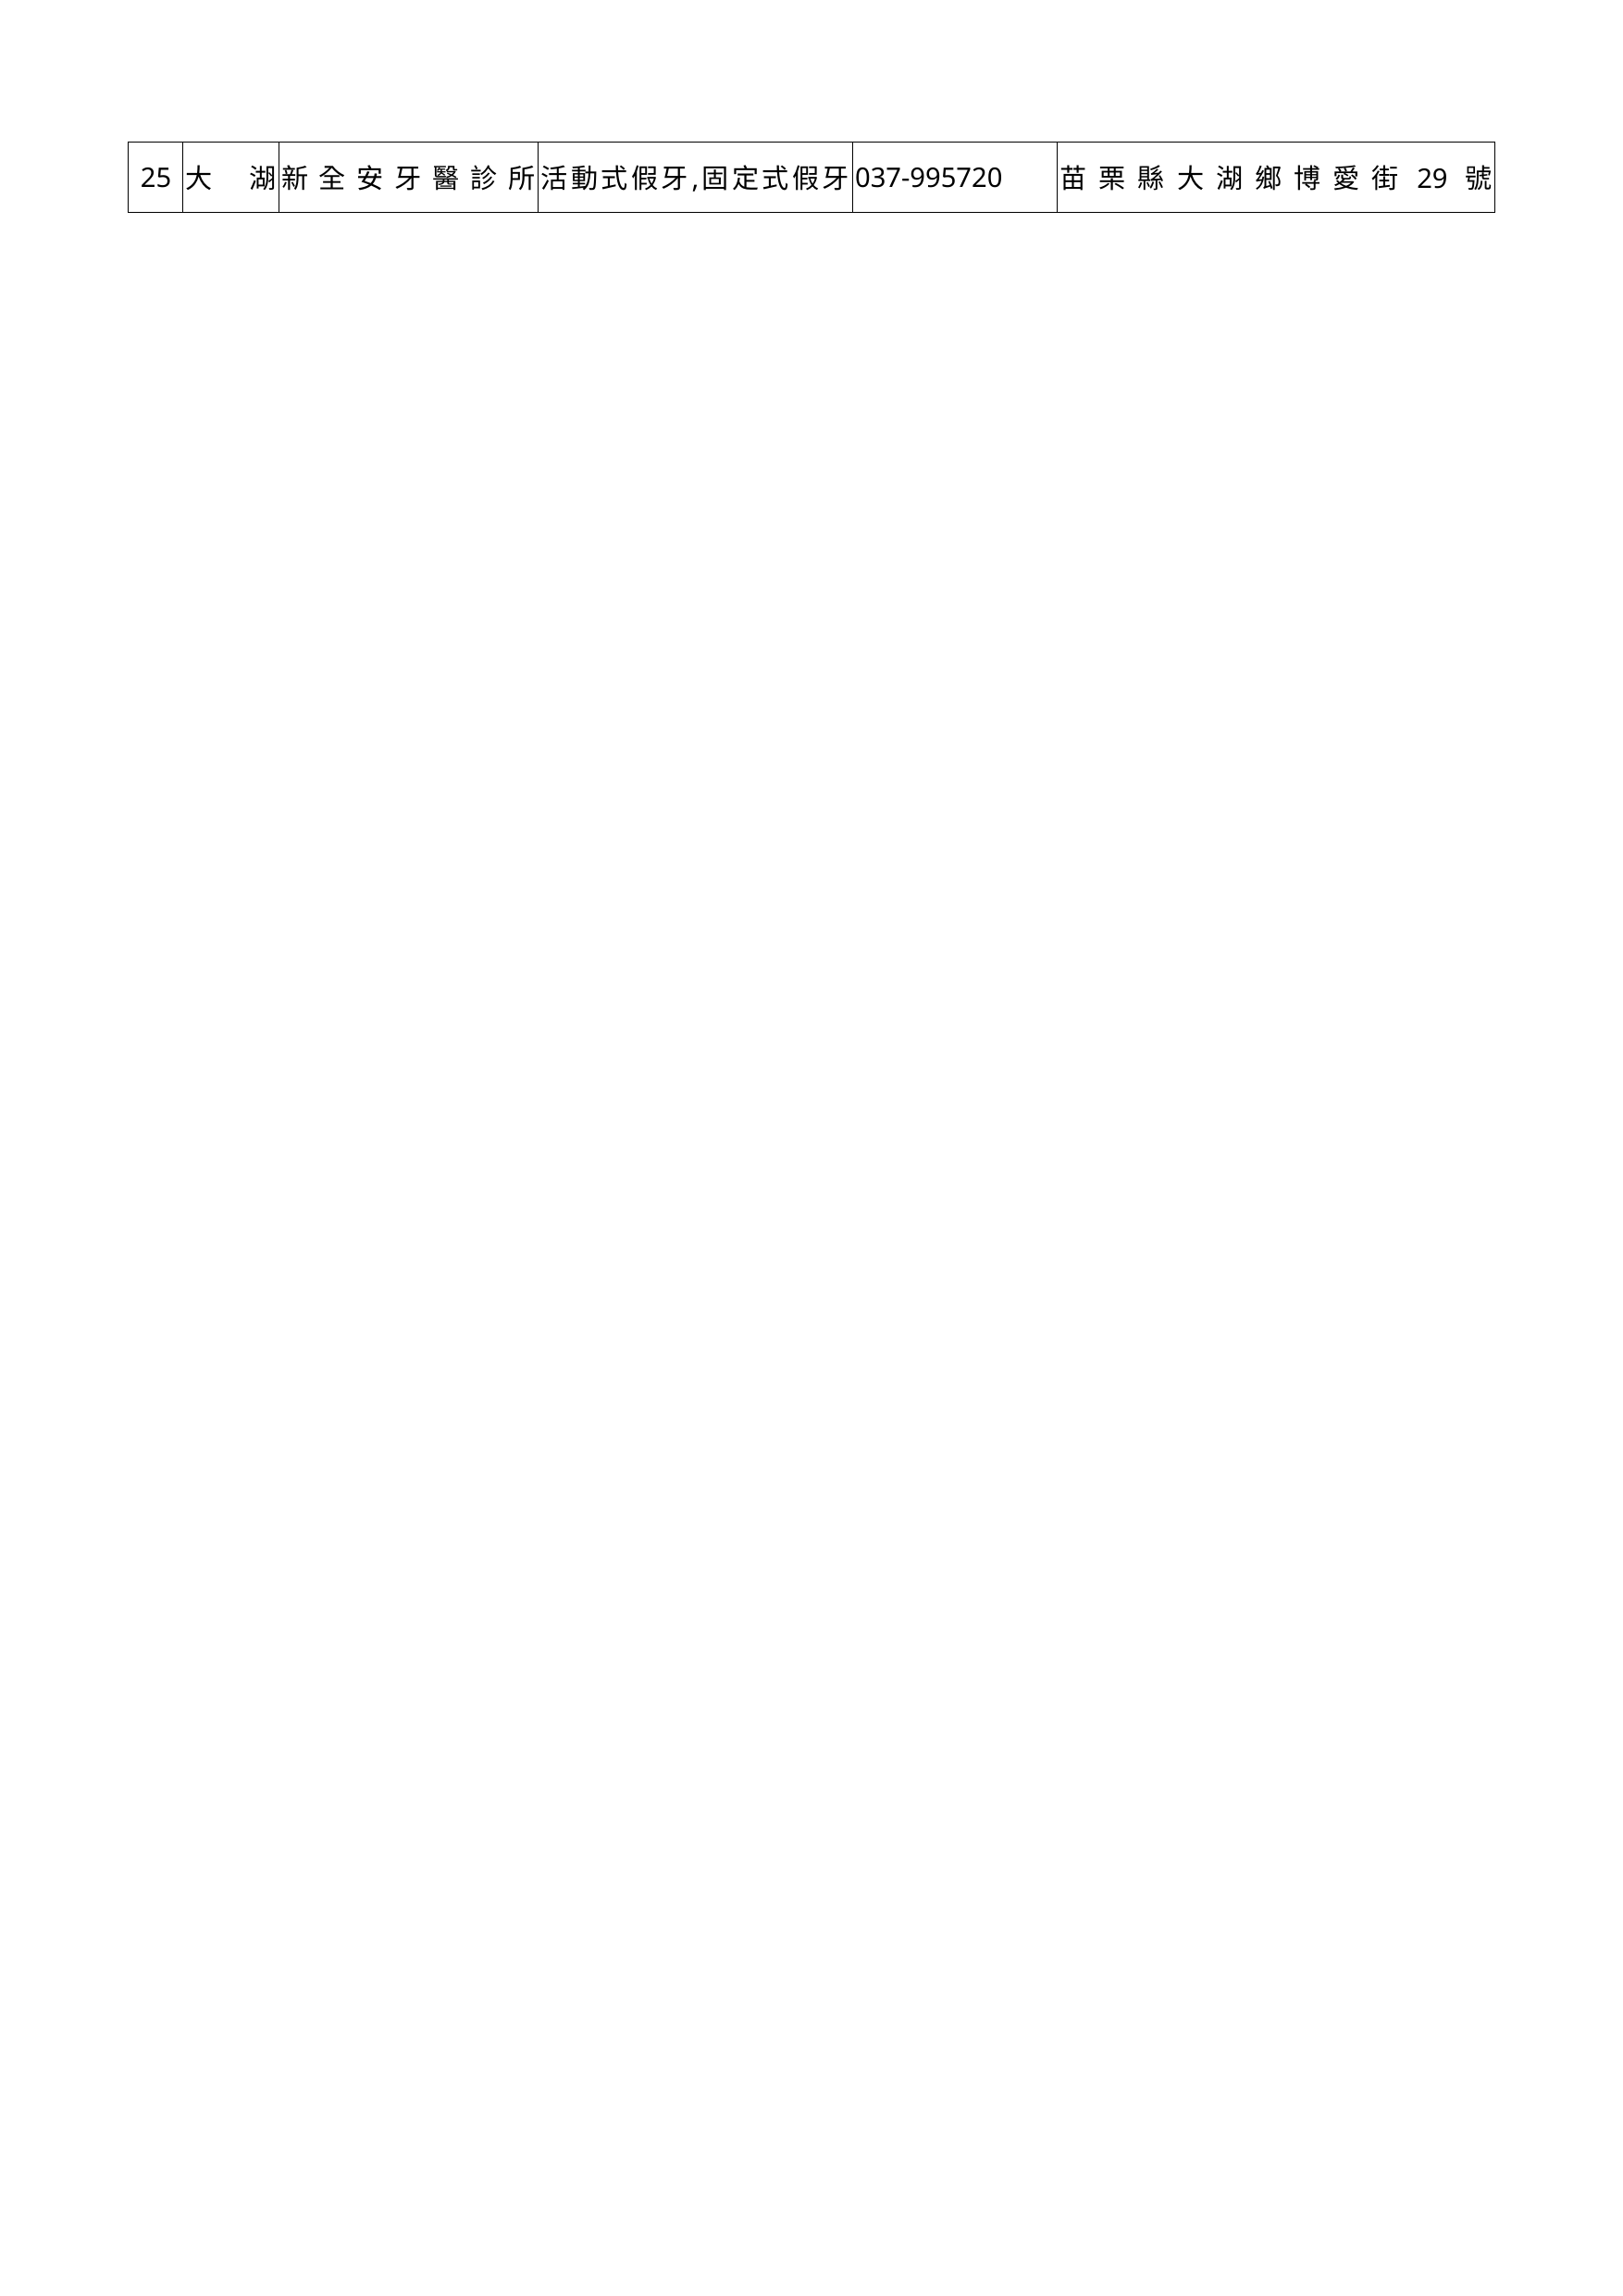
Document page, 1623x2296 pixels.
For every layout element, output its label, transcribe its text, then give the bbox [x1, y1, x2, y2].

table_cell 25 [129, 143, 182, 212]
table_cell 活動式假牙,固定式假牙 [539, 143, 852, 212]
table_cell 苗栗縣大湖鄉博愛街29號 [1058, 143, 1494, 212]
table_cell 大湖 [183, 143, 279, 212]
table_cell 新全安牙醫診所 [279, 143, 538, 212]
table_cell 037-995720 [853, 143, 1057, 212]
